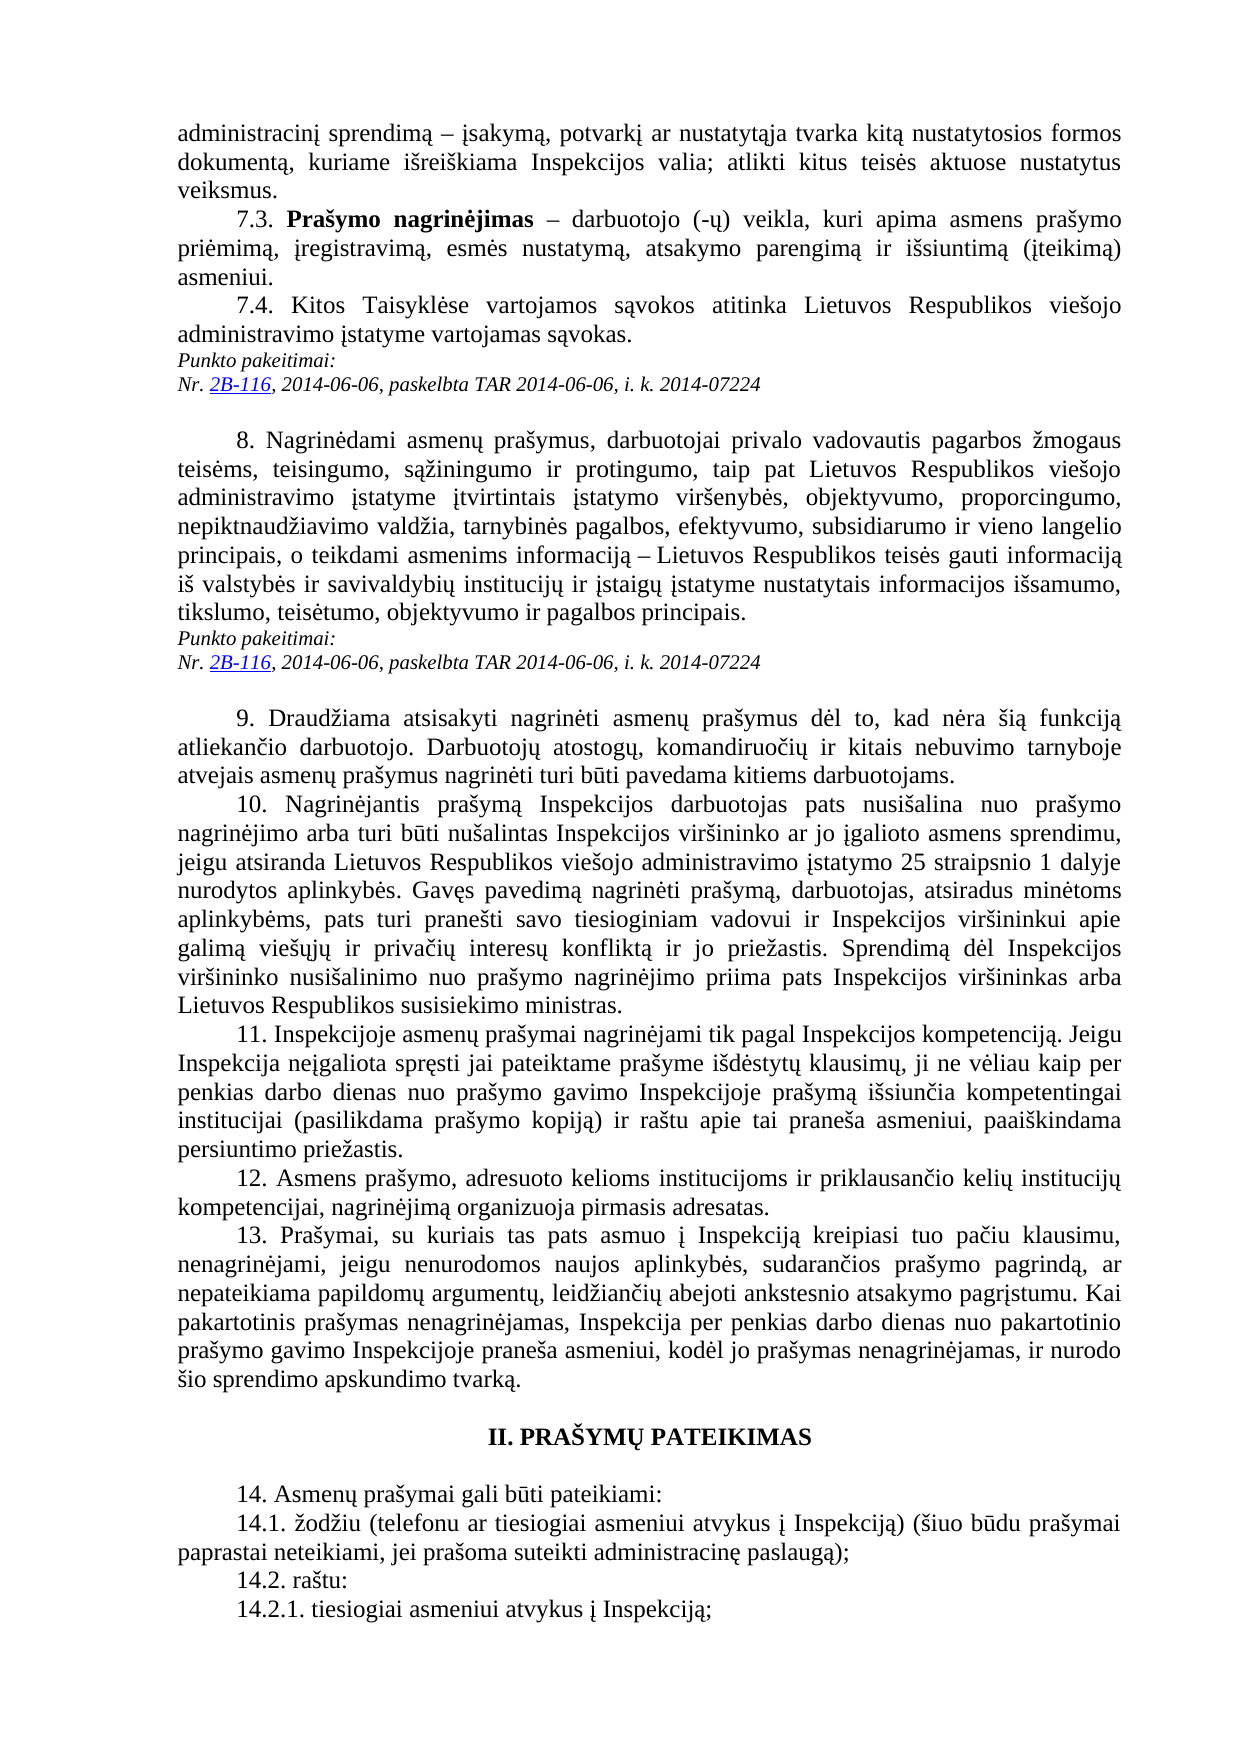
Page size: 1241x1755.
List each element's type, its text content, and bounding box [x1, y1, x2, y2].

text administracinį sprendimą – įsakymą, potvarkį ar nustatytąja tvarka kitą nustatytosios formos dokumentą, kuriame išreiškiama Inspekcijos valia; atlikti kitus teisės aktuose nustatytus veiksmus. [177, 118, 1122, 204]
text 14.2.1. tiesiogiai asmeniui atvykus į Inspekciją; [177, 1594, 1122, 1623]
text 13. Prašymai, su kuriais tas pats asmuo į Inspekciją kreipiasi tuo pačiu klausimu, nenagrinėjami, jeigu nenurodomos naujos aplinkybės, sudarančios prašymo pagrindą, ar nepateikiama papildomų argumentų, leidžiančių abejoti ankstesnio atsakymo pagrįstumu. Kai pakartotinis prašymas nenagrinėjamas, Inspekcija per penkias darbo dienas nuo pakartotinio prašymo gavimo Inspekcijoje praneša asmeniui, kodėl jo prašymas nenagrinėjamas, ir nurodo šio sprendimo apskundimo tvarką. [177, 1221, 1122, 1393]
text Nr. 2B-116, 2014-06-06, paskelbta TAR 2014-06-06, i. k. 2014-07224 [177, 650, 1122, 674]
text 8. Nagrinėdami asmenų prašymus, darbuotojai privalo vadovautis pagarbos žmogaus teisėms, teisingumo, sąžiningumo ir protingumo, taip pat Lietuvos Respublikos viešojo administravimo įstatyme įtvirtintais įstatymo viršenybės, objektyvumo, proporcingumo, nepiktnaudžiavimo valdžia, tarnybinės pagalbos, efektyvumo, subsidiarumo ir vieno langelio principais, o teikdami asmenims informaciją – Lietuvos Respublikos teisės gauti informaciją iš valstybės ir savivaldybių institucijų ir įstaigų įstatyme nustatytais informacijos išsamumo, tikslumo, teisėtumo, objektyvumo ir pagalbos principais. [177, 425, 1122, 626]
text 14.2. raštu: [177, 1566, 1122, 1594]
text Nr. 2B-116, 2014-06-06, paskelbta TAR 2014-06-06, i. k. 2014-07224 [177, 372, 1122, 396]
text 7.4. Kitos Taisyklėse vartojamos sąvokos atitinka Lietuvos Respublikos viešojo administravimo įstatyme vartojamas sąvokas. [177, 291, 1122, 348]
text 9. Draudžiama atsisakyti nagrinėti asmenų prašymus dėl to, kad nėra šią funkciją atliekančio darbuotojo. Darbuotojų atostogų, komandiruočių ir kitais nebuvimo tarnyboje atvejais asmenų prašymus nagrinėti turi būti pavedama kitiems darbuotojams. [177, 703, 1122, 789]
text 12. Asmens prašymo, adresuoto kelioms institucijoms ir priklausančio kelių institucijų kompetencijai, nagrinėjimą organizuoja pirmasis adresatas. [177, 1163, 1122, 1221]
text 11. Inspekcijoje asmenų prašymai nagrinėjami tik pagal Inspekcijos kompetenciją. Jeigu Inspekcija neįgaliota spręsti jai pateiktame prašyme išdėstytų klausimų, ji ne vėliau kaip per penkias darbo dienas nuo prašymo gavimo Inspekcijoje prašymą išsiunčia kompetentingai institucijai (pasilikdama prašymo kopiją) ir raštu apie tai praneša asmeniui, paaiškindama persiuntimo priežastis. [177, 1019, 1122, 1163]
text 14.1. žodžiu (telefonu ar tiesiogiai asmeniui atvykus į Inspekciją) (šiuo būdu prašymai paprastai neteikiami, jei prašoma suteikti administracinę paslaugą); [177, 1508, 1122, 1566]
text 10. Nagrinėjantis prašymą Inspekcijos darbuotojas pats nusišalina nuo prašymo nagrinėjimo arba turi būti nušalintas Inspekcijos viršininko ar jo įgalioto asmens sprendimu, jeigu atsiranda Lietuvos Respublikos viešojo administravimo įstatymo 25 straipsnio 1 dalyje nurodytos aplinkybės. Gavęs pavedimą nagrinėti prašymą, darbuotojas, atsiradus minėtoms aplinkybėms, pats turi pranešti savo tiesioginiam vadovui ir Inspekcijos viršininkui apie galimą viešųjų ir privačių interesų konfliktą ir jo priežastis. Sprendimą dėl Inspekcijos viršininko nusišalinimo nuo prašymo nagrinėjimo priima pats Inspekcijos viršininkas arba Lietuvos Respublikos susisiekimo ministras. [177, 789, 1122, 1019]
text Punkto pakeitimai: [177, 626, 1122, 650]
text 7.3. Prašymo nagrinėjimas – darbuotojo (-ų) veikla, kuri apima asmens prašymo priėmimą, įregistravimą, esmės nustatymą, atsakymo parengimą ir išsiuntimą (įteikimą) asmeniui. [177, 204, 1122, 291]
text II. PRAŠYMŲ PATEIKIMAS [177, 1422, 1122, 1451]
text 14. Asmenų prašymai gali būti pateikiami: [177, 1479, 1122, 1508]
text Punkto pakeitimai: [177, 348, 1122, 372]
